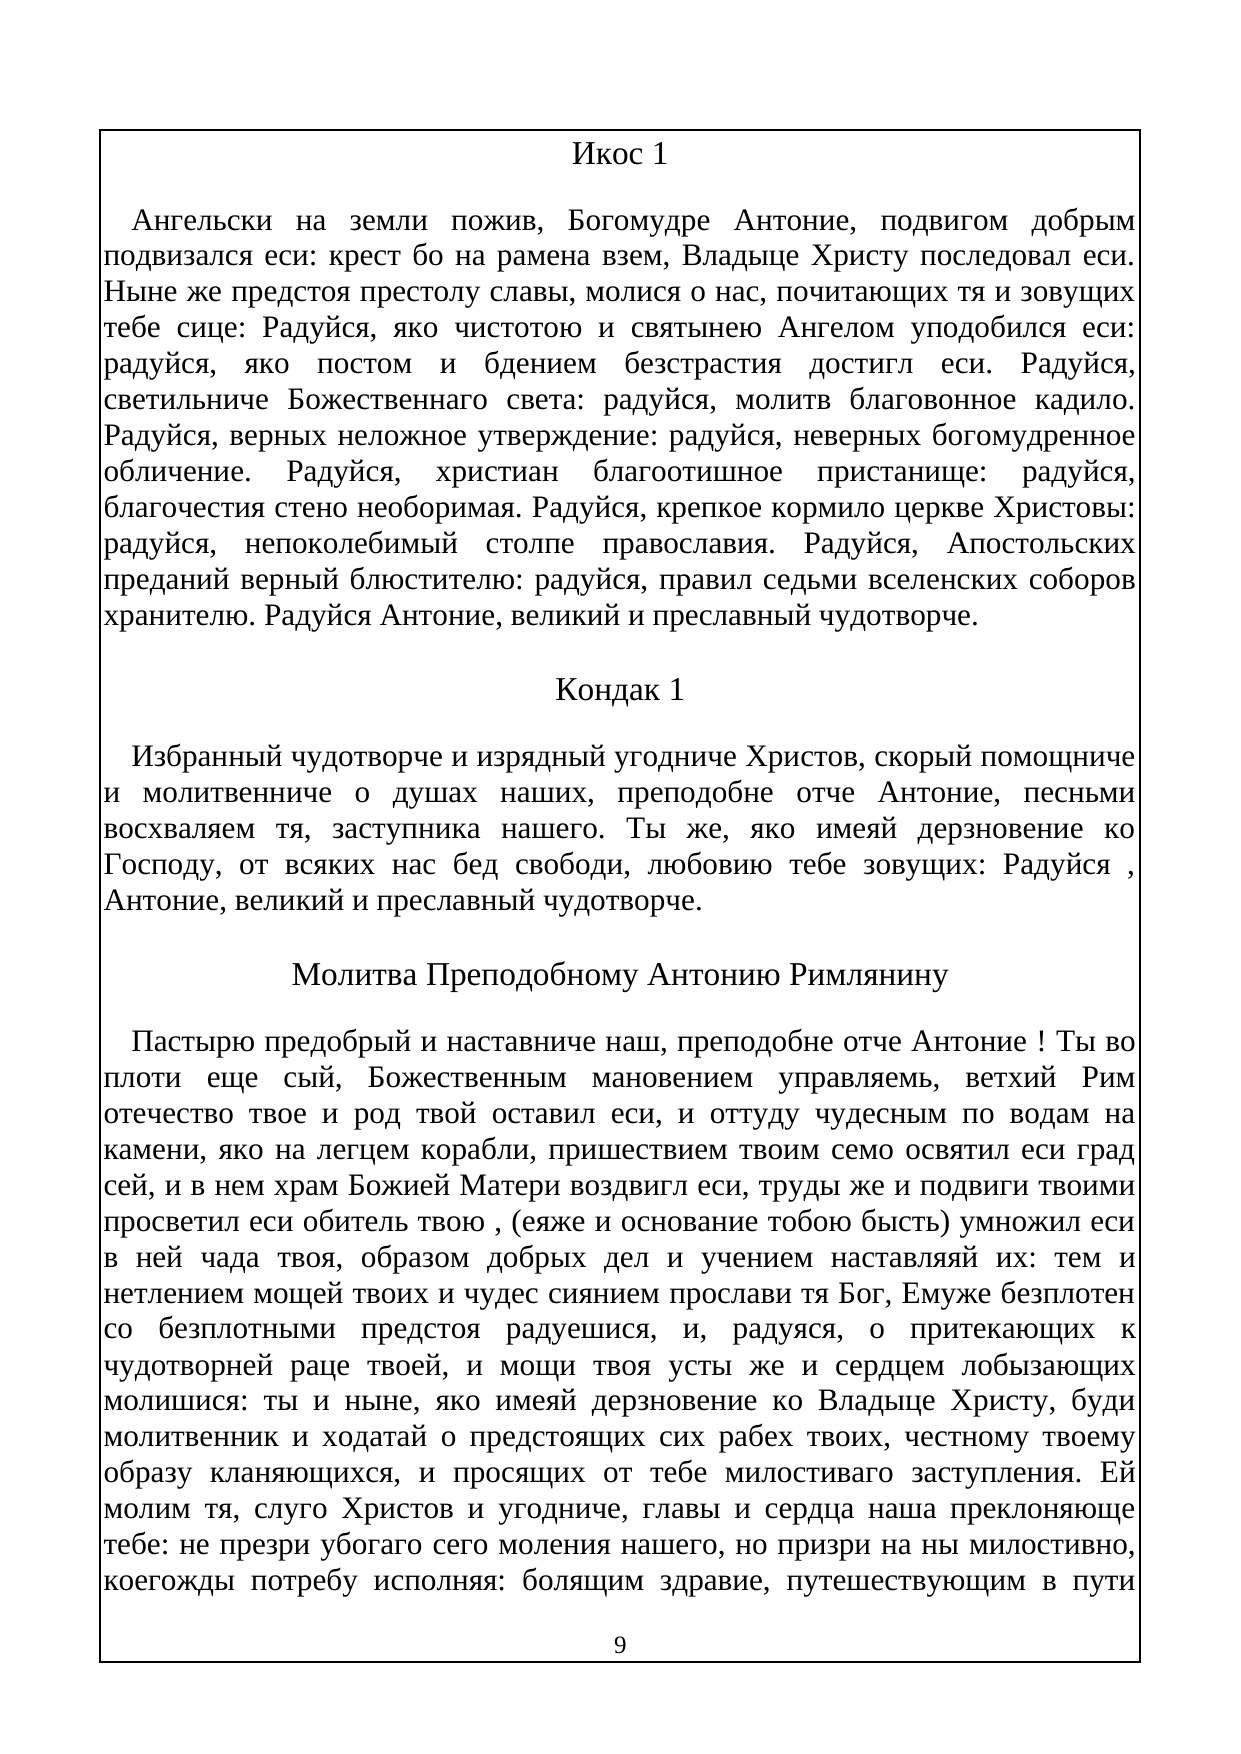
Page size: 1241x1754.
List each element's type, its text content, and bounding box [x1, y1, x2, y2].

subtitle Молитва Преподобному Антонию Римлянину [103, 954, 1137, 993]
text Пастырю предобрый и наставниче наш, преподобне отче Антоние ! Ты во плоти еще сый, Божественным мановением управляемь, ветхий Рим отечество твое и род твой оставил еси, и оттуду чудесным по водам на камени, яко на легцем корабли, пришествием твоим семо освятил еси град сей, и в нем храм Божией Матери воздвигл еси, труды же и подвиги твоими просветил еси обитель твою , (еяже и основание тобою бысть) умножил еси в ней чада твоя, образом добрых дел и учением наставляяй их: тем и нетлением мощей твоих и чудес сиянием прослави тя Бог, Емуже безплотен со безплотными предстоя радуешися, и, радуяся, о притекающих к чудотворней раце твоей, и мощи твоя усты же и сердцем лобызающих молишися: ты и ныне, яко имеяй дерзновение ко Владыце Христу, буди молитвенник и ходатай о предстоящих сих рабех твоих, честному твоему образу кланяющихся, и просящих от тебе милостиваго заступления. Ей молим тя, слуго Христов и угодниче, главы и сердца наша преклоняюще тебе: не презри убогаго сего моления нашего, но призри на ны милостивно, коегожды потребу исполняя: болящим здравие, путешествующим в пути [103, 1022, 1137, 1597]
subtitle Икос 1 [103, 133, 1137, 171]
subtitle Кондак 1 [103, 669, 1137, 708]
text Избранный чудотворче и изрядный угодниче Христов, скорый помощниче и молитвенниче о душах наших, преподобне отче Антоние, песньми восхваляем тя, заступника нашего. Ты же, яко имеяй дерзновение ко Господу, от всяких нас бед свободи, любовию тебе зовущих: Радуйся , Антоние, великий и преславный чудотворче. [103, 737, 1137, 917]
text Ангельски на земли пожив, Богомудре Антоние, подвигом добрым подвизался еси: крест бо на рамена взем, Владыце Христу последовал еси. Ныне же предстоя престолу славы, молися о нас, почитающих тя и зовущих тебе сице: Радуйся, яко чистотою и святынею Ангелом уподобился еси: радуйся, яко постом и бдением безстрастия достигл еси. Радуйся, светильниче Божественнаго света: радуйся, молитв благовонное кадило. Радуйся, верных неложное утверждение: радуйся, неверных богомудренное обличение. Радуйся, христиан благоотишное пристанище: радуйся, благочестия стено необоримая. Радуйся, крепкое кормило церкве Христовы: радуйся, непоколебимый столпе православия. Радуйся, Апостольских преданий верный блюстителю: радуйся, правил седьми вселенских соборов хранителю. Радуйся Антоние, великий и преславный чудотворче. [103, 201, 1137, 632]
